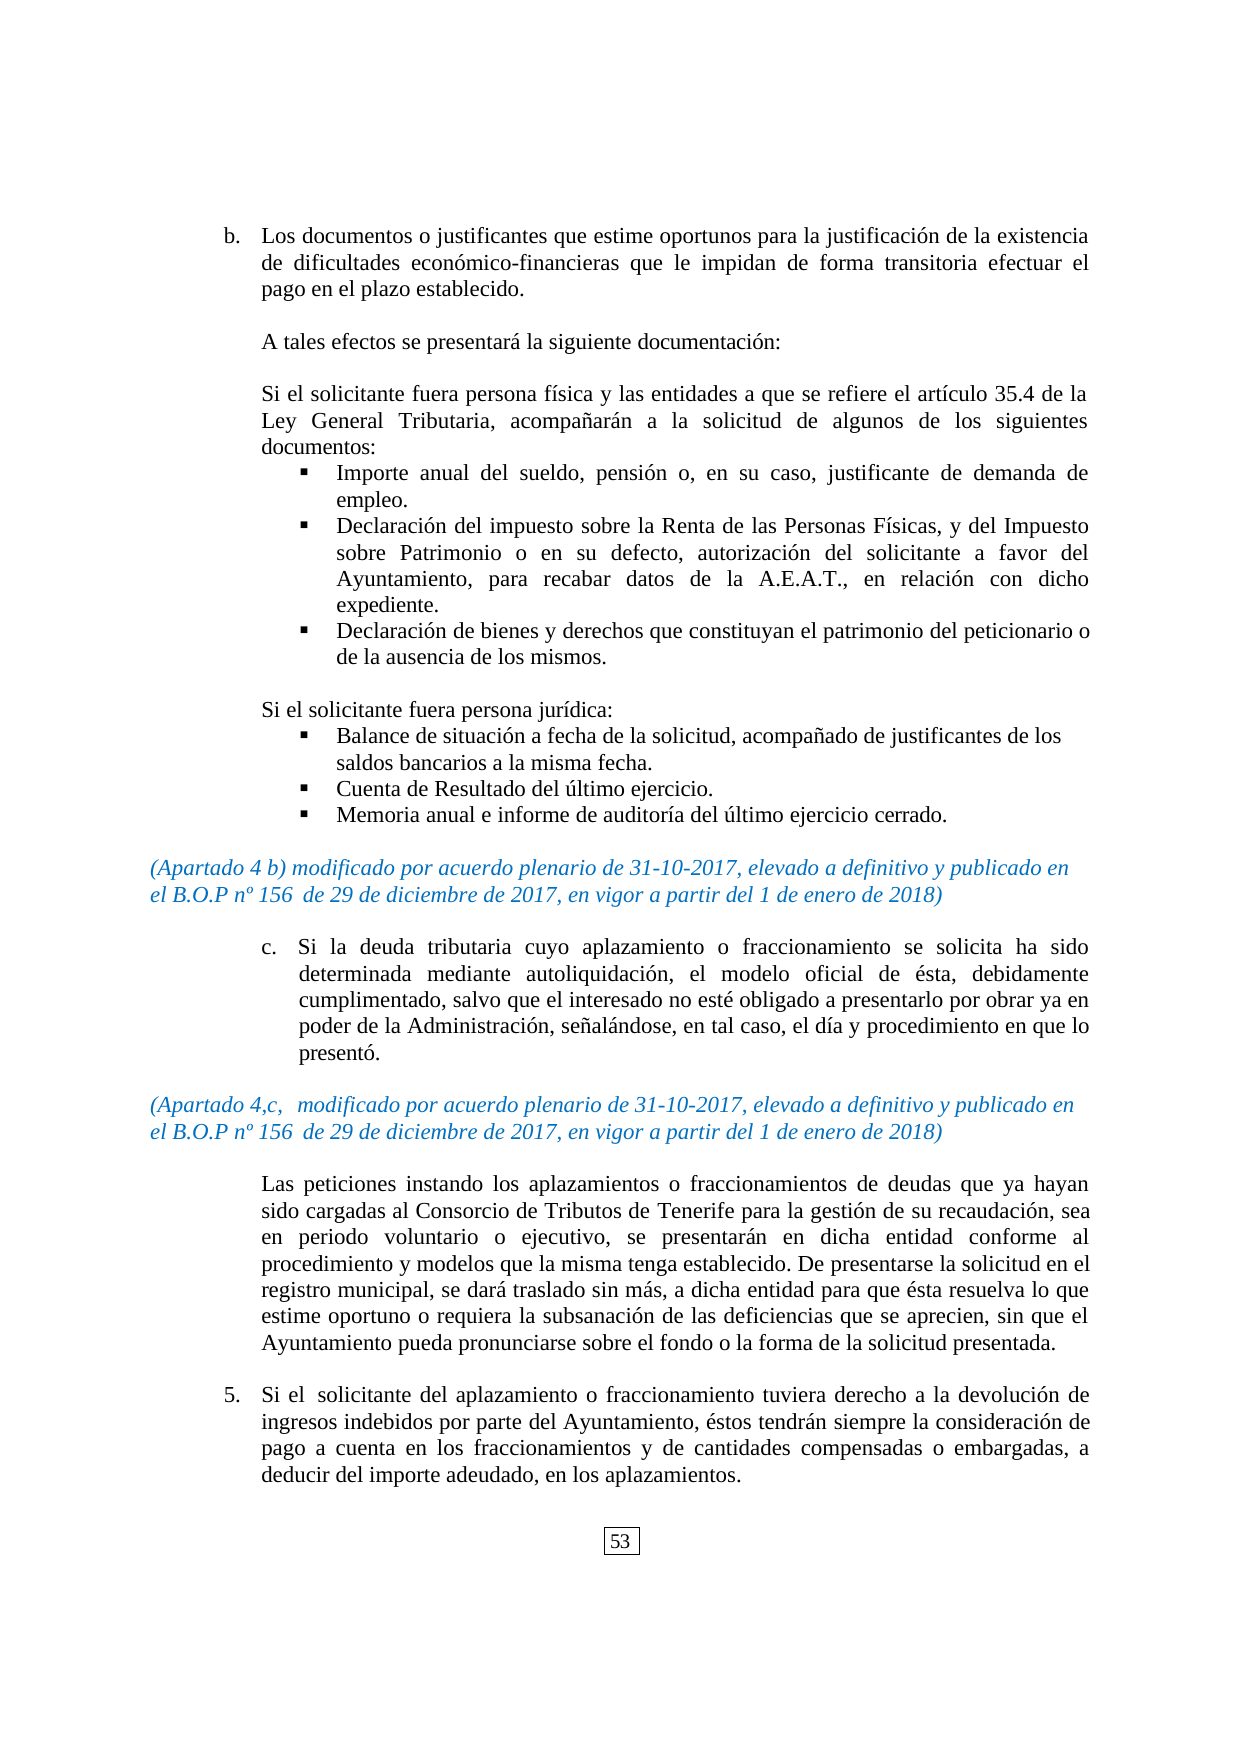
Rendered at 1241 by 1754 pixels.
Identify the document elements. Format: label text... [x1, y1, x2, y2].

text (Apartado 4,c, modificado por acuerdo plenario de 31-10-2017, elevado a definitivo y publicado en el B.O.P nº 156 de 29 de diciembre de 2017, en vigor a partir del 1 de enero de 2018) [150, 1091, 1086, 1144]
text Las peticiones instando los aplazamientos o fraccionamientos de deudas que ya hayan sido cargadas al Consorcio de Tributos de Tenerife para la gestión de su recaudación, sea en periodo voluntario o ejecutivo, se presentarán en dicha entidad conforme al procedimiento y modelos que la misma tenga establecido. De presentarse la solicitud en el registro municipal, se dará traslado sin más, a dicha entidad para que ésta resuelva lo que estime oportuno o requiera la subsanación de las deficiencias que se aprecien, sin que el Ayuntamiento pueda pronunciarse sobre el fondo o la forma de la solicitud presentada. [261, 1171, 1091, 1355]
text A tales efectos se presentará la siguiente documentación: [261, 328, 1103, 354]
list Los documentos o justificantes que estime oportunos para la justificación de la existencia de dificultades económico-financieras que le impidan de forma transitoria efectuar el pago en el plazo establecido. [223, 222, 1090, 301]
list Si el solicitante del aplazamiento o fraccionamiento tuviera derecho a la devolución de ingresos indebidos por parte del Ayuntamiento, éstos tendrán siempre la consideración de pago a cuenta en los fraccionamientos y de cantidades compensadas o embargadas, a deducir del importe adeudado, en los aplazamientos. [223, 1382, 1091, 1487]
list Si la deuda tributaria cuyo aplazamiento o fraccionamiento se solicita ha sido determinada mediante autoliquidación, el modelo oficial de ésta, debidamente cumplimentado, salvo que el interesado no esté obligado a presentarlo por obrar ya en poder de la Administración, señalándose, en tal caso, el día y procedimiento en que lo presentó. [261, 933, 1090, 1065]
text (Apartado 4 b) modificado por acuerdo plenario de 31-10-2017, elevado a definitivo y publicado en el B.O.P nº 156 de 29 de diciembre de 2017, en vigor a partir del 1 de enero de 2018) [150, 854, 1086, 907]
list Cuenta de Resultado del último ejercicio. [298, 775, 1103, 801]
list Declaración de bienes y derechos que constituyan el patrimonio del peticionario o de la ausencia de los mismos. [298, 618, 1091, 670]
list Importe anual del sueldo, pensión o, en su caso, justificante de demanda de empleo. [298, 459, 1090, 512]
list Declaración del impuesto sobre la Renta de las Personas Físicas, y del Impuesto sobre Patrimonio o en su defecto, autorización del solicitante a favor del Ayuntamiento, para recabar datos de la A.E.A.T., en relación con dicho expediente. [298, 512, 1090, 618]
list Balance de situación a fecha de la solicitud, acompañado de justificantes de los saldos bancarios a la misma fecha. [298, 722, 1089, 775]
list Memoria anual e informe de auditoría del último ejercicio cerrado. [298, 801, 1103, 828]
text Si el solicitante fuera persona física y las entidades a que se refiere el artículo 35.4 de la Ley General Tributaria, acompañarán a la solicitud de algunos de los siguientes documentos: [261, 380, 1089, 459]
text Si el solicitante fuera persona jurídica: [261, 696, 1103, 722]
